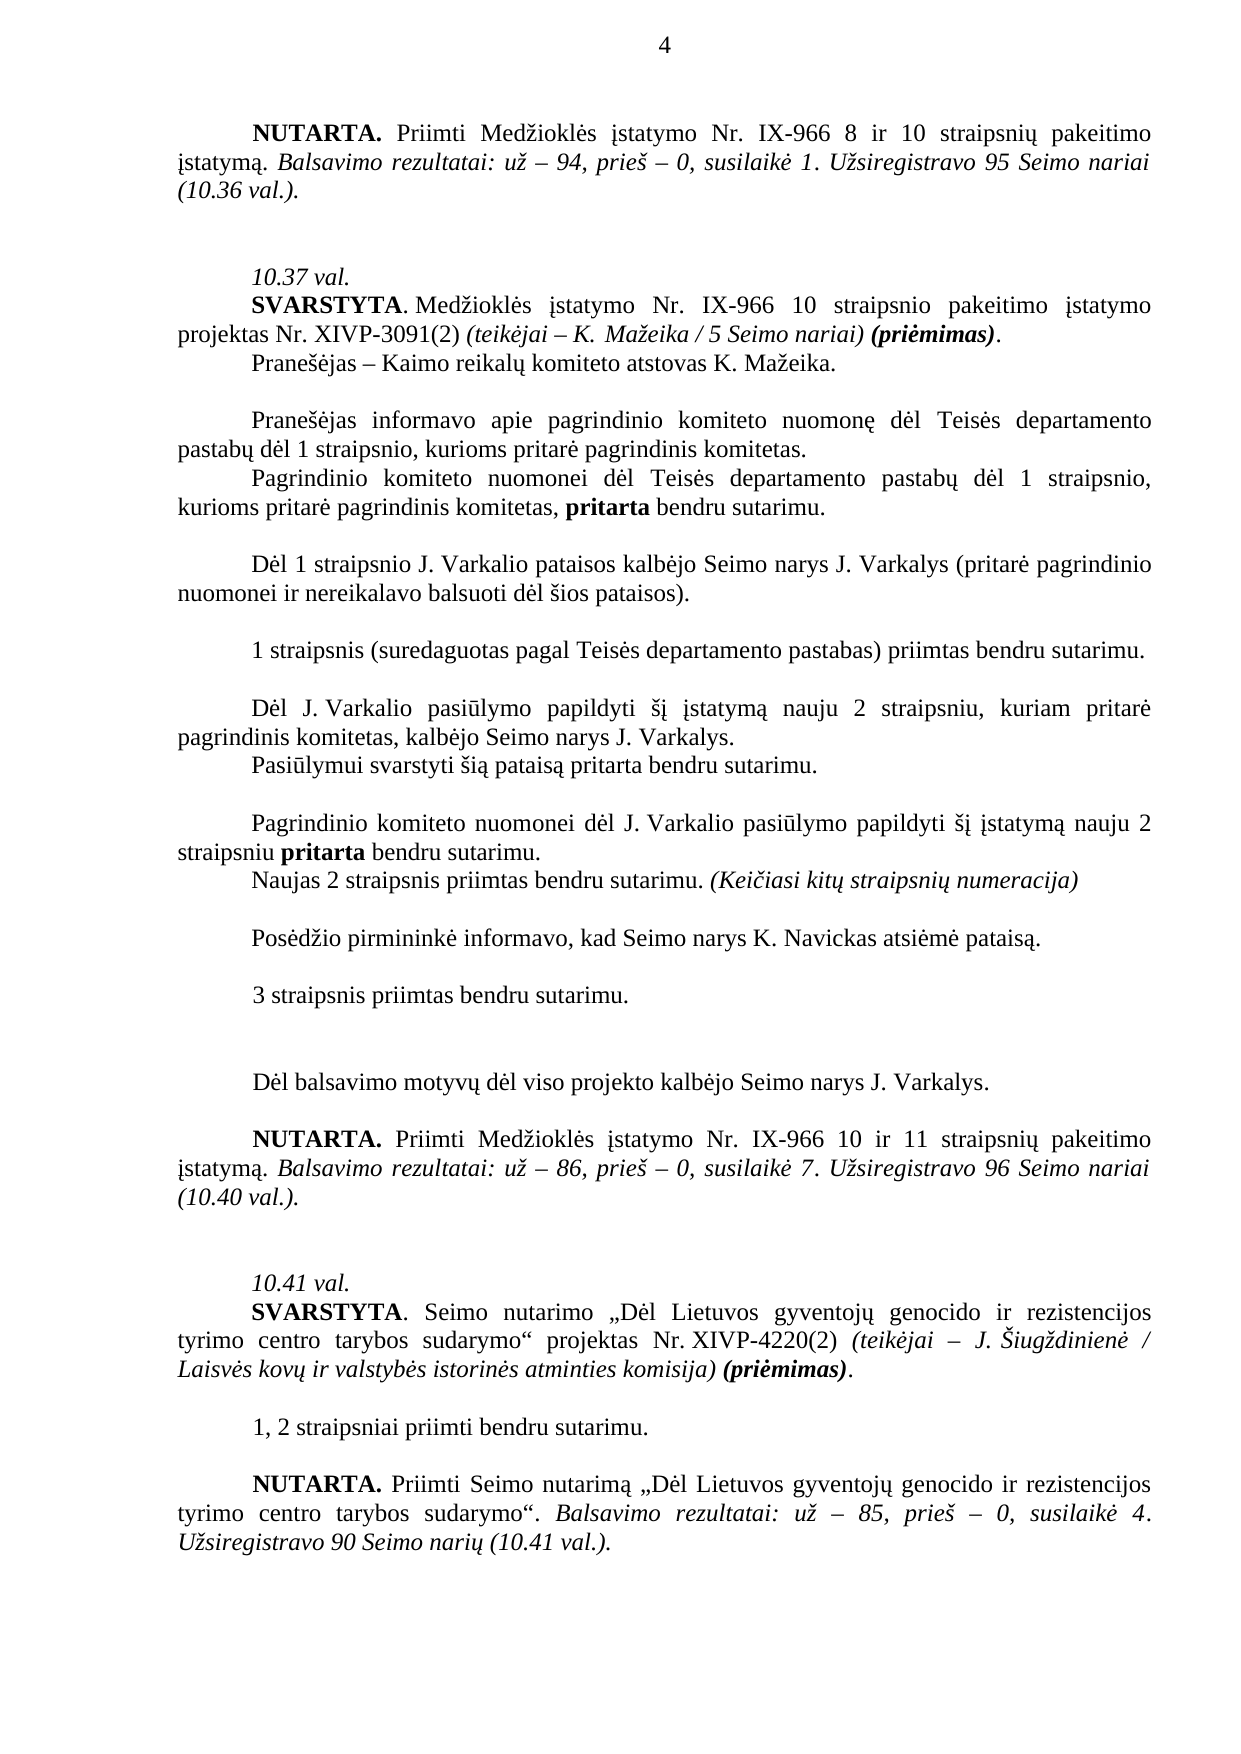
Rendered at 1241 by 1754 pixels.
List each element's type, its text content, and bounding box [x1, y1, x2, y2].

text Pagrindinio komiteto nuomonei dėl J. Varkalio pasiūlymo papildyti šį įstatymą nauju 2 straipsniu pritarta bendru sutarimu. [177, 808, 1152, 866]
text 10.41 val. [177, 1268, 1152, 1297]
text NUTARTA. Priimti Medžioklės įstatymo Nr. IX-966 10 ir 11 straipsnių pakeitimo įstatymą. Balsavimo rezultatai: už – 86, prieš – 0, susilaikė 7. Užsiregistravo 96 Seimo nariai (10.40 val.). [177, 1124, 1152, 1211]
text SVARSTYTA. Medžioklės įstatymo Nr. IX-966 10 straipsnio pakeitimo įstatymo projektas Nr. XIVP-3091(2) (teikėjai – K. Mažeika / 5 Seimo nariai) (priėmimas). [177, 291, 1152, 348]
text Dėl 1 straipsnio J. Varkalio pataisos kalbėjo Seimo narys J. Varkalys (pritarė pagrindinio nuomonei ir nereikalavo balsuoti dėl šios pataisos). [177, 549, 1152, 607]
text NUTARTA. Priimti Seimo nutarimą „Dėl Lietuvos gyventojų genocido ir rezistencijos tyrimo centro tarybos sudarymo“. Balsavimo rezultatai: už – 85, prieš – 0, susilaikė 4. Užsiregistravo 90 Seimo narių (10.41 val.). [177, 1469, 1152, 1556]
text Posėdžio pirmininkė informavo, kad Seimo narys K. Navickas atsiėmė pataisą. [177, 923, 1152, 952]
text Naujas 2 straipsnis priimtas bendru sutarimu. (Keičiasi kitų straipsnių numeracija) [177, 866, 1152, 894]
text 1, 2 straipsniai priimti bendru sutarimu. [177, 1412, 1152, 1441]
text Dėl J. Varkalio pasiūlymo papildyti šį įstatymą nauju 2 straipsniu, kuriam pritarė pagrindinis komitetas, kalbėjo Seimo narys J. Varkalys. [177, 693, 1152, 751]
text 10.37 val. [177, 262, 1152, 291]
text SVARSTYTA. Seimo nutarimo „Dėl Lietuvos gyventojų genocido ir rezistencijos tyrimo centro tarybos sudarymo“ projektas Nr. XIVP-4220(2) (teikėjai – J. Šiugždinienė / Laisvės kovų ir valstybės istorinės atminties komisija) (priėmimas). [177, 1297, 1152, 1383]
text Dėl balsavimo motyvų dėl viso projekto kalbėjo Seimo narys J. Varkalys. [177, 1067, 1152, 1096]
text Pranešėjas informavo apie pagrindinio komiteto nuomonę dėl Teisės departamento pastabų dėl 1 straipsnio, kurioms pritarė pagrindinis komitetas. [177, 406, 1152, 463]
text Pasiūlymui svarstyti šią pataisą pritarta bendru sutarimu. [177, 751, 1152, 779]
text 1 straipsnis (suredaguotas pagal Teisės departamento pastabas) priimtas bendru sutarimu. [177, 636, 1152, 664]
text Pranešėjas – Kaimo reikalų komiteto atstovas K. Mažeika. [177, 348, 1152, 377]
text NUTARTA. Priimti Medžioklės įstatymo Nr. IX-966 8 ir 10 straipsnių pakeitimo įstatymą. Balsavimo rezultatai: už – 94, prieš – 0, susilaikė 1. Užsiregistravo 95 Seimo nariai (10.36 val.). [177, 118, 1152, 204]
text 3 straipsnis priimtas bendru sutarimu. [177, 981, 1152, 1009]
text Pagrindinio komiteto nuomonei dėl Teisės departamento pastabų dėl 1 straipsnio, kurioms pritarė pagrindinis komitetas, pritarta bendru sutarimu. [177, 463, 1152, 521]
